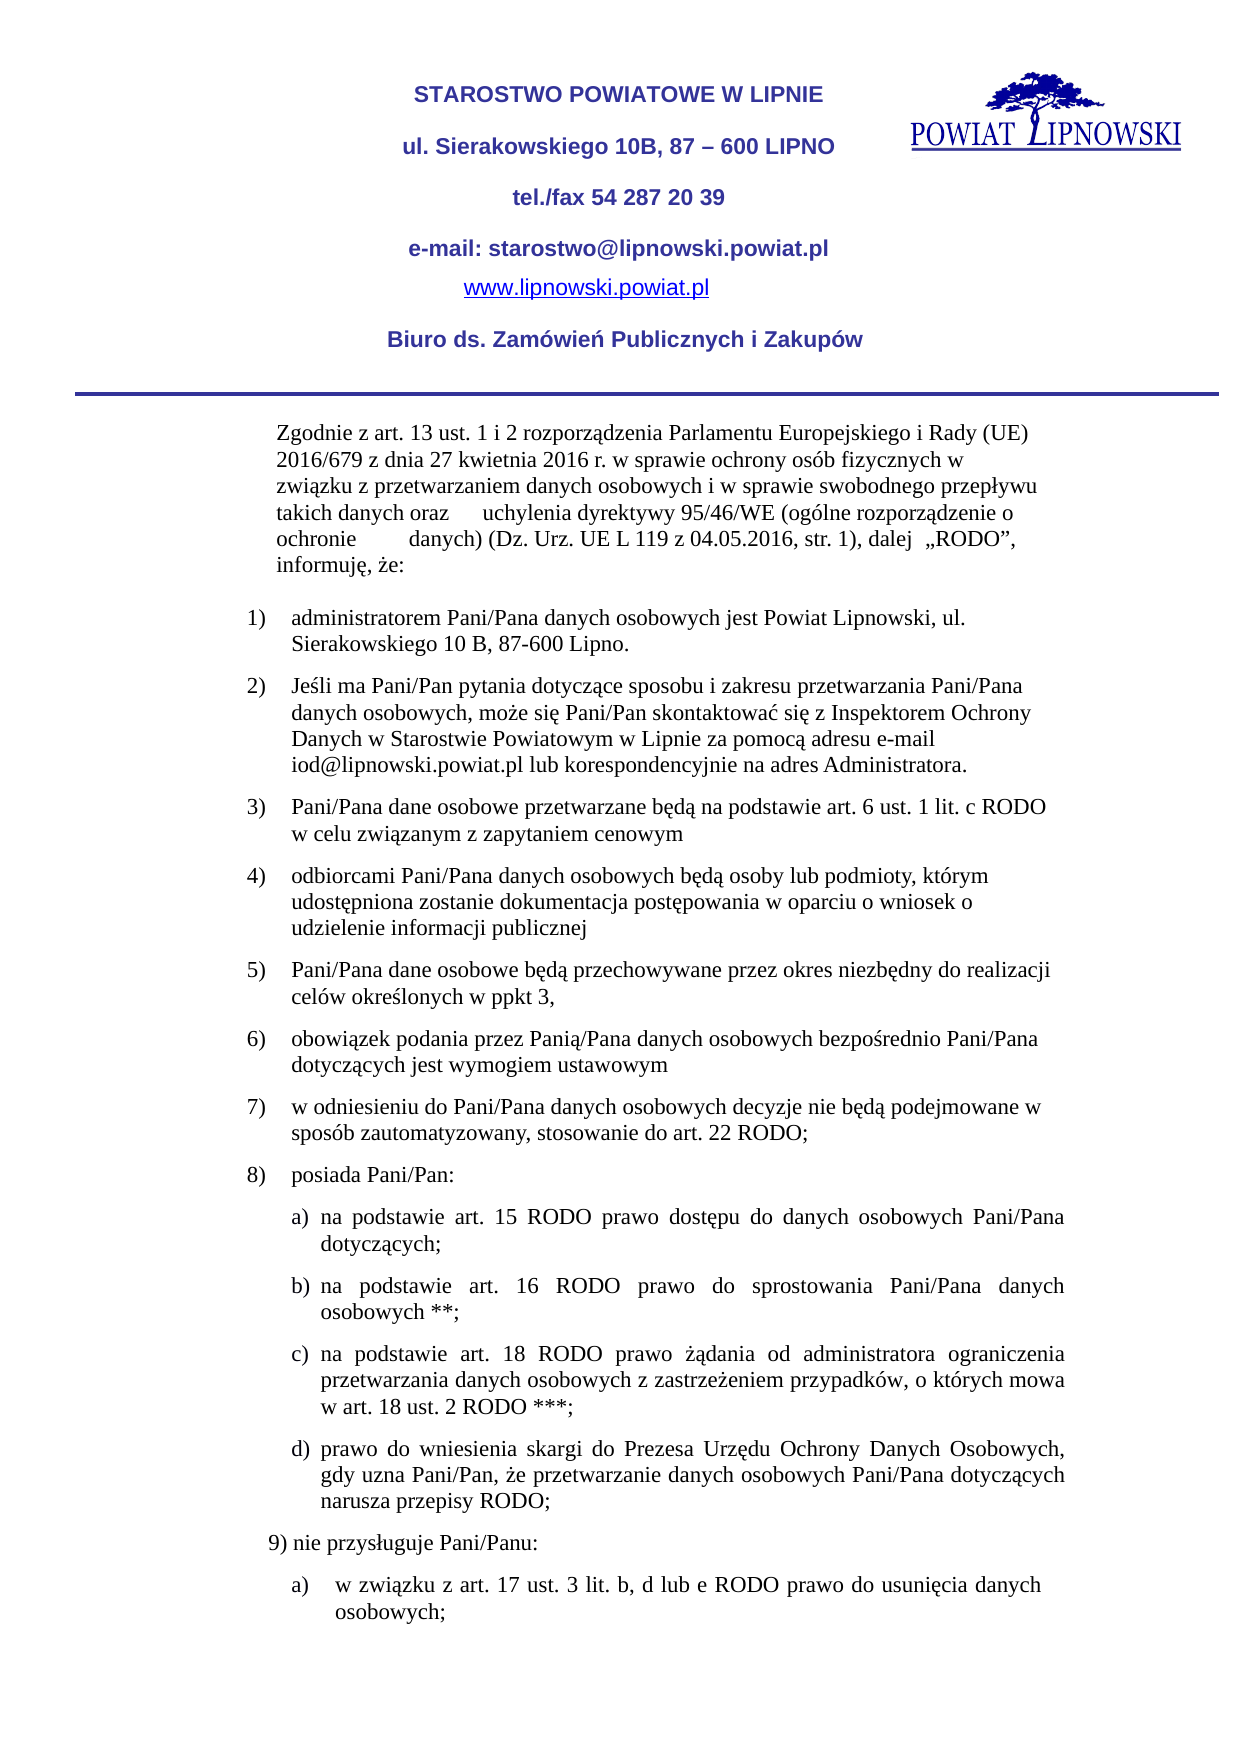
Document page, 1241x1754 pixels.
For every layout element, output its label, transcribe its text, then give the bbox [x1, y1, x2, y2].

list Zgodnie z art. 13 ust. 1 i 2 rozporządzenia Parlamentu Europejskiego i Rady (UE) 2016/679 z dnia 27 kwietnia 2016 r. w sprawie ochrony osób fizycznych w związku z przetwarzaniem danych osobowych i w sprawie swobodnego przepływu takich danych oraz uchylenia dyrektywy 95/46/WE (ogólne rozporządzenie o ochronie danych) (Dz. Urz. UE L 119 z 04.05.2016, str. 1), dalej „RODO”, informuję, że: [187, 419, 1066, 578]
list na podstawie art. 16 RODO prawo do sprostowania Pani/Pana danych osobowych **; [291, 1272, 1066, 1324]
list administratorem Pani/Pana danych osobowych jest Powiat Lipnowski, ul. Sierakowskiego 10 B, 87-600 Lipno. [247, 604, 1066, 657]
list 9) nie przysługuje Pani/Panu: [225, 1529, 1087, 1556]
list Pani/Pana dane osobowe przetwarzane będą na podstawie art. 6 ust. 1 lit. c RODO w celu związanym z zapytaniem cenowym [247, 793, 1066, 846]
list Jeśli ma Pani/Pan pytania dotyczące sposobu i zakresu przetwarzania Pani/Pana danych osobowych, może się Pani/Pan skontaktować się z Inspektorem Ochrony Danych w Starostwie Powiatowym w Lipnie za pomocą adresu e-mail iod@lipnowski.powiat.pl lub korespondencyjnie na adres Administratora. [247, 672, 1066, 778]
list obowiązek podania przez Panią/Pana danych osobowych bezpośrednio Pani/Pana dotyczących jest wymogiem ustawowym [247, 1025, 1066, 1077]
list na podstawie art. 18 RODO prawo żądania od administratora ograniczenia przetwarzania danych osobowych z zastrzeżeniem przypadków, o których mowa w art. 18 ust. 2 RODO ***; [291, 1340, 1066, 1419]
list Pani/Pana dane osobowe będą przechowywane przez okres niezbędny do realizacji celów określonych w ppkt 3, [247, 956, 1066, 1009]
list odbiorcami Pani/Pana danych osobowych będą osoby lub podmioty, którym udostępniona zostanie dokumentacja postępowania w oparciu o wniosek o udzielenie informacji publicznej [247, 862, 1066, 941]
list w związku z art. 17 ust. 3 lit. b, d lub e RODO prawo do usunięcia danych osobowych; [261, 1571, 1066, 1624]
list posiada Pani/Pan: [247, 1161, 1066, 1188]
picture [901, 62, 1192, 177]
list na podstawie art. 15 RODO prawo dostępu do danych osobowych Pani/Pana dotyczących; [291, 1203, 1066, 1256]
list prawo do wniesienia skargi do Prezesa Urzędu Ochrony Danych Osobowych, gdy uzna Pani/Pan, że przetwarzanie danych osobowych Pani/Pana dotyczących narusza przepisy RODO; [291, 1435, 1066, 1514]
list w odniesieniu do Pani/Pana danych osobowych decyzje nie będą podejmowane w sposób zautomatyzowany, stosowanie do art. 22 RODO; [247, 1093, 1066, 1146]
